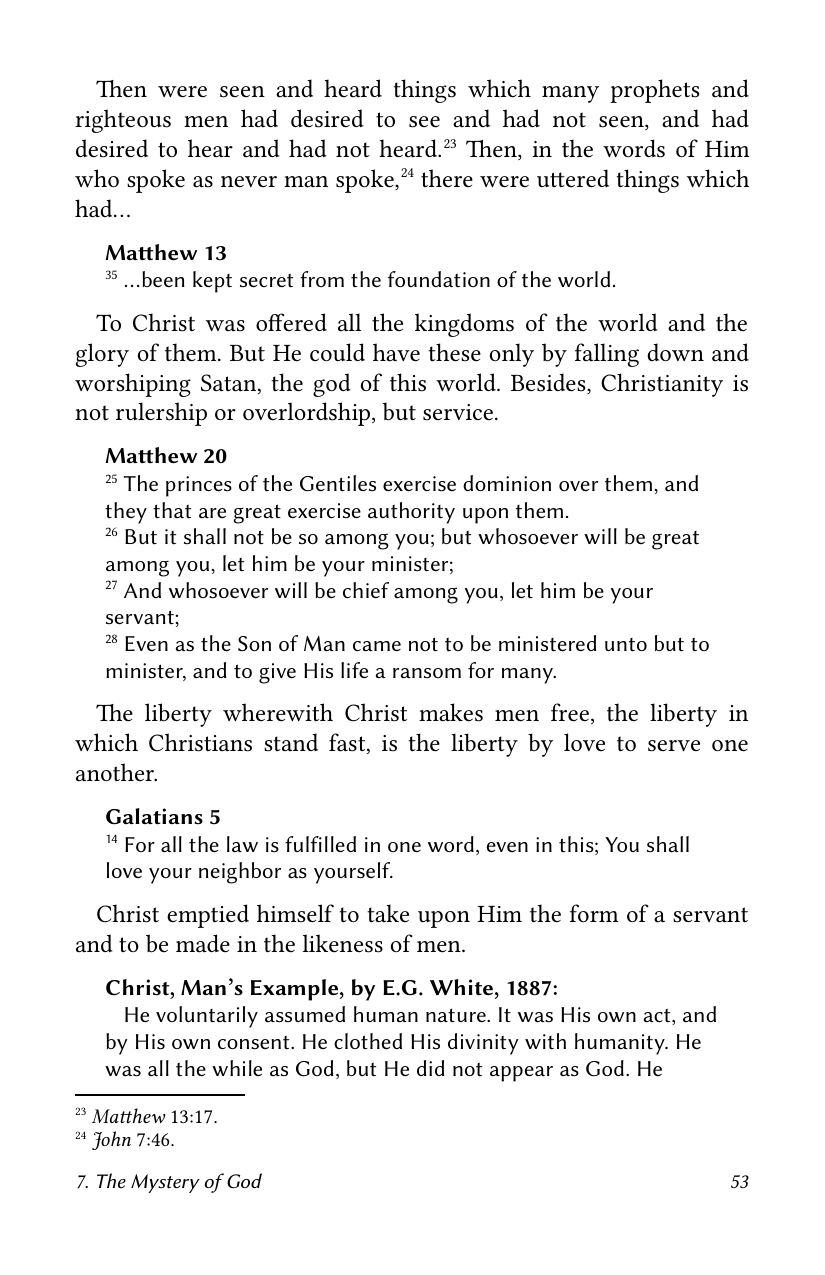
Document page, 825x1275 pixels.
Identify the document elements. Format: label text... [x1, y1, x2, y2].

text He voluntarily assumed human nature. It was His own act, and by His own consent. He clothed His divinity with humanity. He was all the while as God, but He did not appear as God. He [105, 1002, 720, 1082]
text 14 For all the law is fulfilled in one word, even in this; You shall love your neighbor as yourself. [105, 832, 720, 884]
text Matthew 13:17. [75, 1104, 750, 1128]
text Christ emptied himself to take upon Him the form of a servant and to be made in the likeness of men. [75, 900, 750, 958]
text Matthew 13 [105, 239, 750, 266]
text Christ, Man’s Example, by E.G. White, 1887: [105, 975, 750, 1001]
text 27 And whosoever will be chief among you, let him be your servant; [105, 578, 720, 630]
text John 7:46. [75, 1128, 750, 1152]
text The liberty wherewith Christ makes men free, the liberty in which Christians stand fast, is the liberty by love to serve one another. [75, 699, 750, 788]
text Then were seen and heard things which many prophets and righteous men had desired to see and had not seen, and had desired to hear and had not heard. Then, in the words of Him who spoke as never man spoke, there were uttered things which had… [75, 75, 750, 223]
text Galatians 5 [105, 804, 750, 830]
text 26 But it shall not be so among you; but whosoever will be great among you, let him be your minister; [105, 524, 720, 577]
text 35 ...been kept secret from the foundation of the world. [105, 267, 720, 293]
text Matthew 20 [105, 443, 750, 469]
text To Christ was offered all the kingdoms of the world and the glory of them. But He could have these only by falling down and worshiping Satan, the god of this world. Besides, Christianity is not rulership or overlordship, but service. [75, 309, 750, 427]
text 28 Even as the Son of Man came not to be ministered unto but to minister, and to give His life a ransom for many. [105, 631, 720, 684]
text 25 The princes of the Gentiles exercise dominion over them, and they that are great exercise authority upon them. [105, 471, 720, 524]
